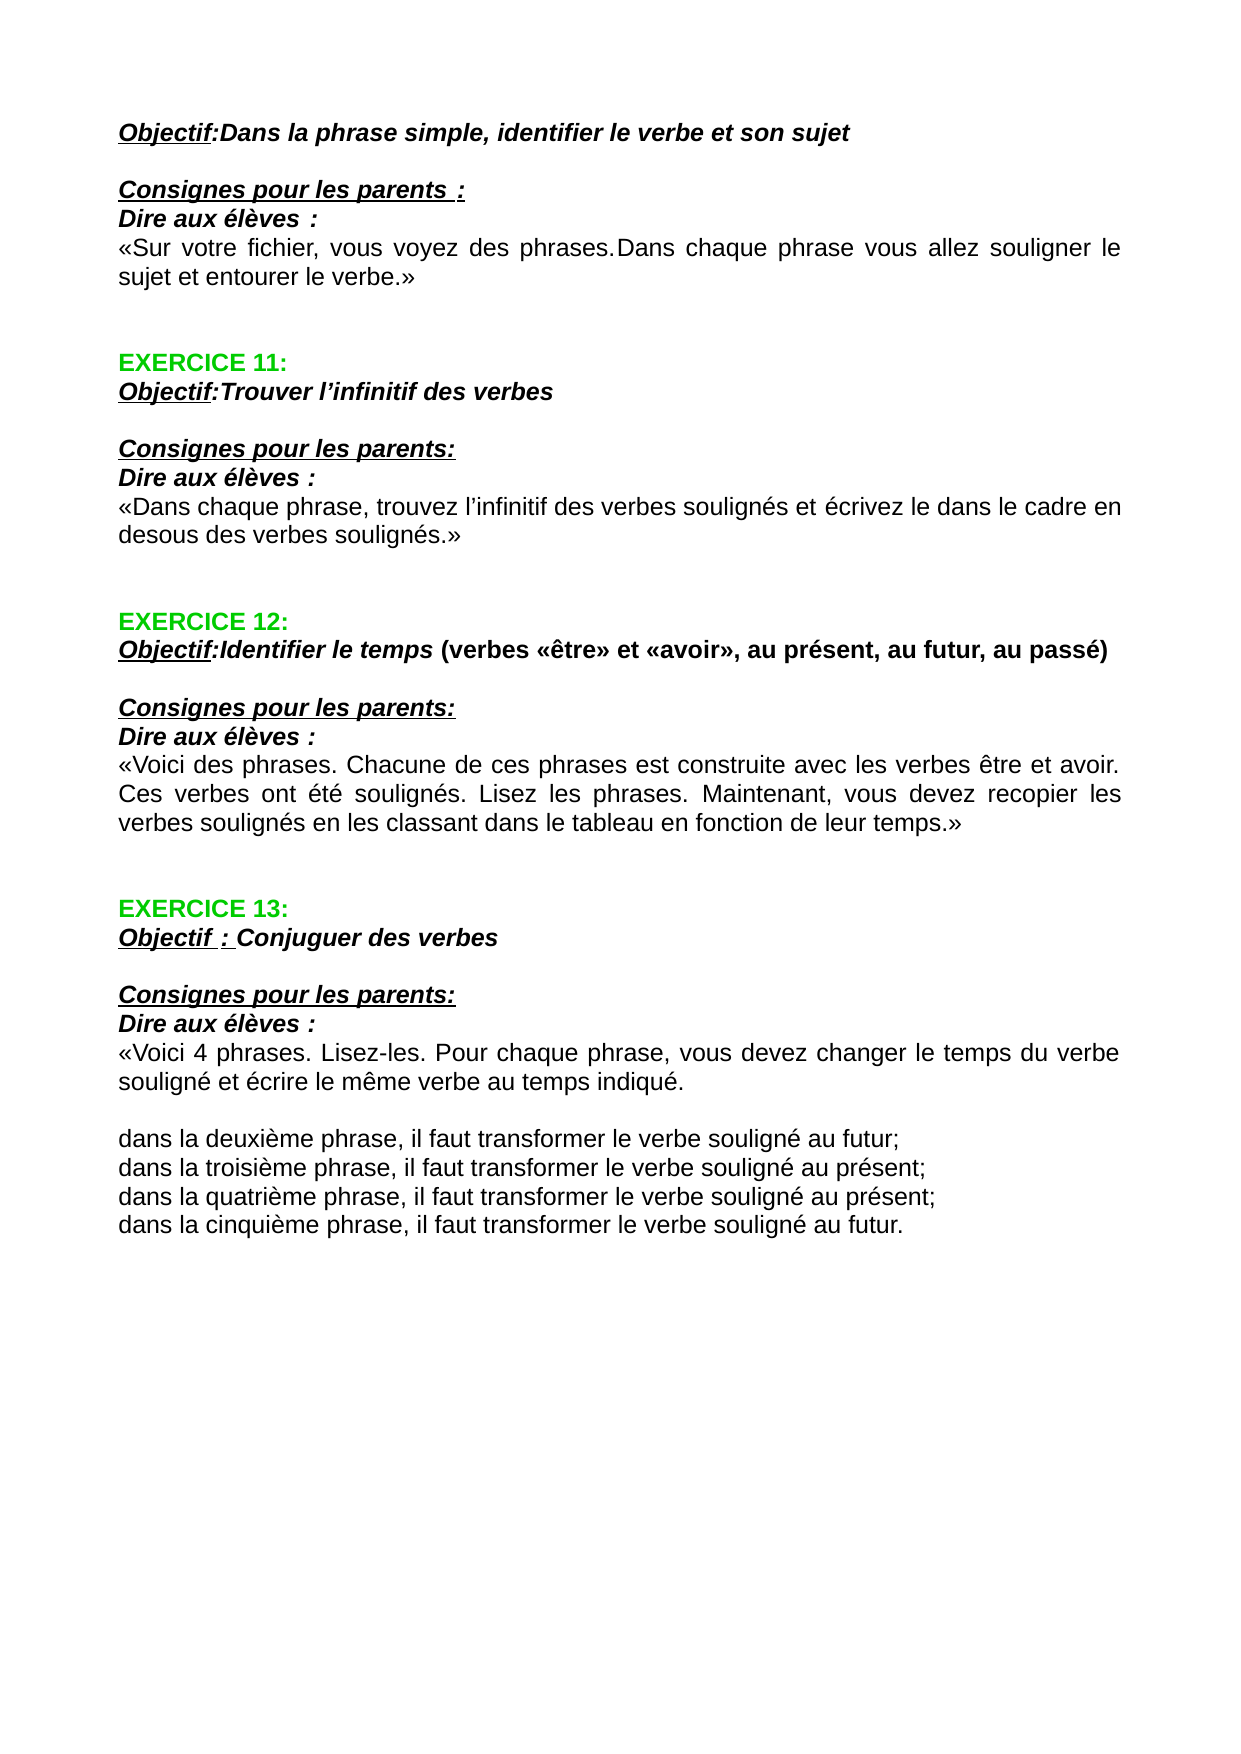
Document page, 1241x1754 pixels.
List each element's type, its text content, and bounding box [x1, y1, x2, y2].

text dans la quatrième phrase, il faut transformer le verbe souligné au présent; [118, 1182, 1122, 1211]
text Consignes pour les parents : [118, 176, 1122, 204]
text Dire aux élèves : [118, 463, 1122, 492]
text Dire aux élèves : [118, 1009, 1122, 1038]
text Consignes pour les parents: [118, 981, 1122, 1009]
text Dire aux élèves : [118, 204, 1122, 233]
text «Voici 4 phrases. Lisez-les. Pour chaque phrase, vous devez changer le temps du verbe souligné et écrire le même verbe au temps indiqué. [118, 1038, 1122, 1096]
text Consignes pour les parents: [118, 693, 1122, 722]
text «Dans chaque phrase, trouvez l’infinitif des verbes soulignés et écrivez le dans le cadre en desous des verbes soulignés.» [118, 492, 1122, 549]
text Dire aux élèves : [118, 722, 1122, 751]
text Objectif : Conjuguer des verbes [118, 923, 1122, 952]
text «Voici des phrases. Chacune de ces phrases est construite avec les verbes être et avoir. Ces verbes ont été soulignés. Lisez les phrases. Maintenant, vous devez recopier les verbes soulignés en les classant dans le tableau en fonction de leur temps.» [118, 751, 1122, 837]
text EXERCICE 12: [118, 607, 1122, 636]
text Consignes pour les parents: [118, 434, 1122, 463]
text EXERCICE 11: [118, 348, 1122, 377]
text dans la cinquième phrase, il faut transformer le verbe souligné au futur. [118, 1211, 1122, 1239]
text dans la deuxième phrase, il faut transformer le verbe souligné au futur; [118, 1124, 1122, 1153]
text Objectif:Trouver l’infinitif des verbes [118, 377, 1122, 406]
text Objectif:Identifier le temps (verbes «être» et «avoir», au présent, au futur, au passé) [118, 636, 1122, 664]
text dans la troisième phrase, il faut transformer le verbe souligné au présent; [118, 1153, 1122, 1182]
text EXERCICE 13: [118, 894, 1122, 923]
text Objectif:Dans la phrase simple, identifier le verbe et son sujet [118, 118, 1122, 147]
text «Sur votre fichier, vous voyez des phrases.Dans chaque phrase vous allez souligner le sujet et entourer le verbe.» [118, 233, 1122, 291]
